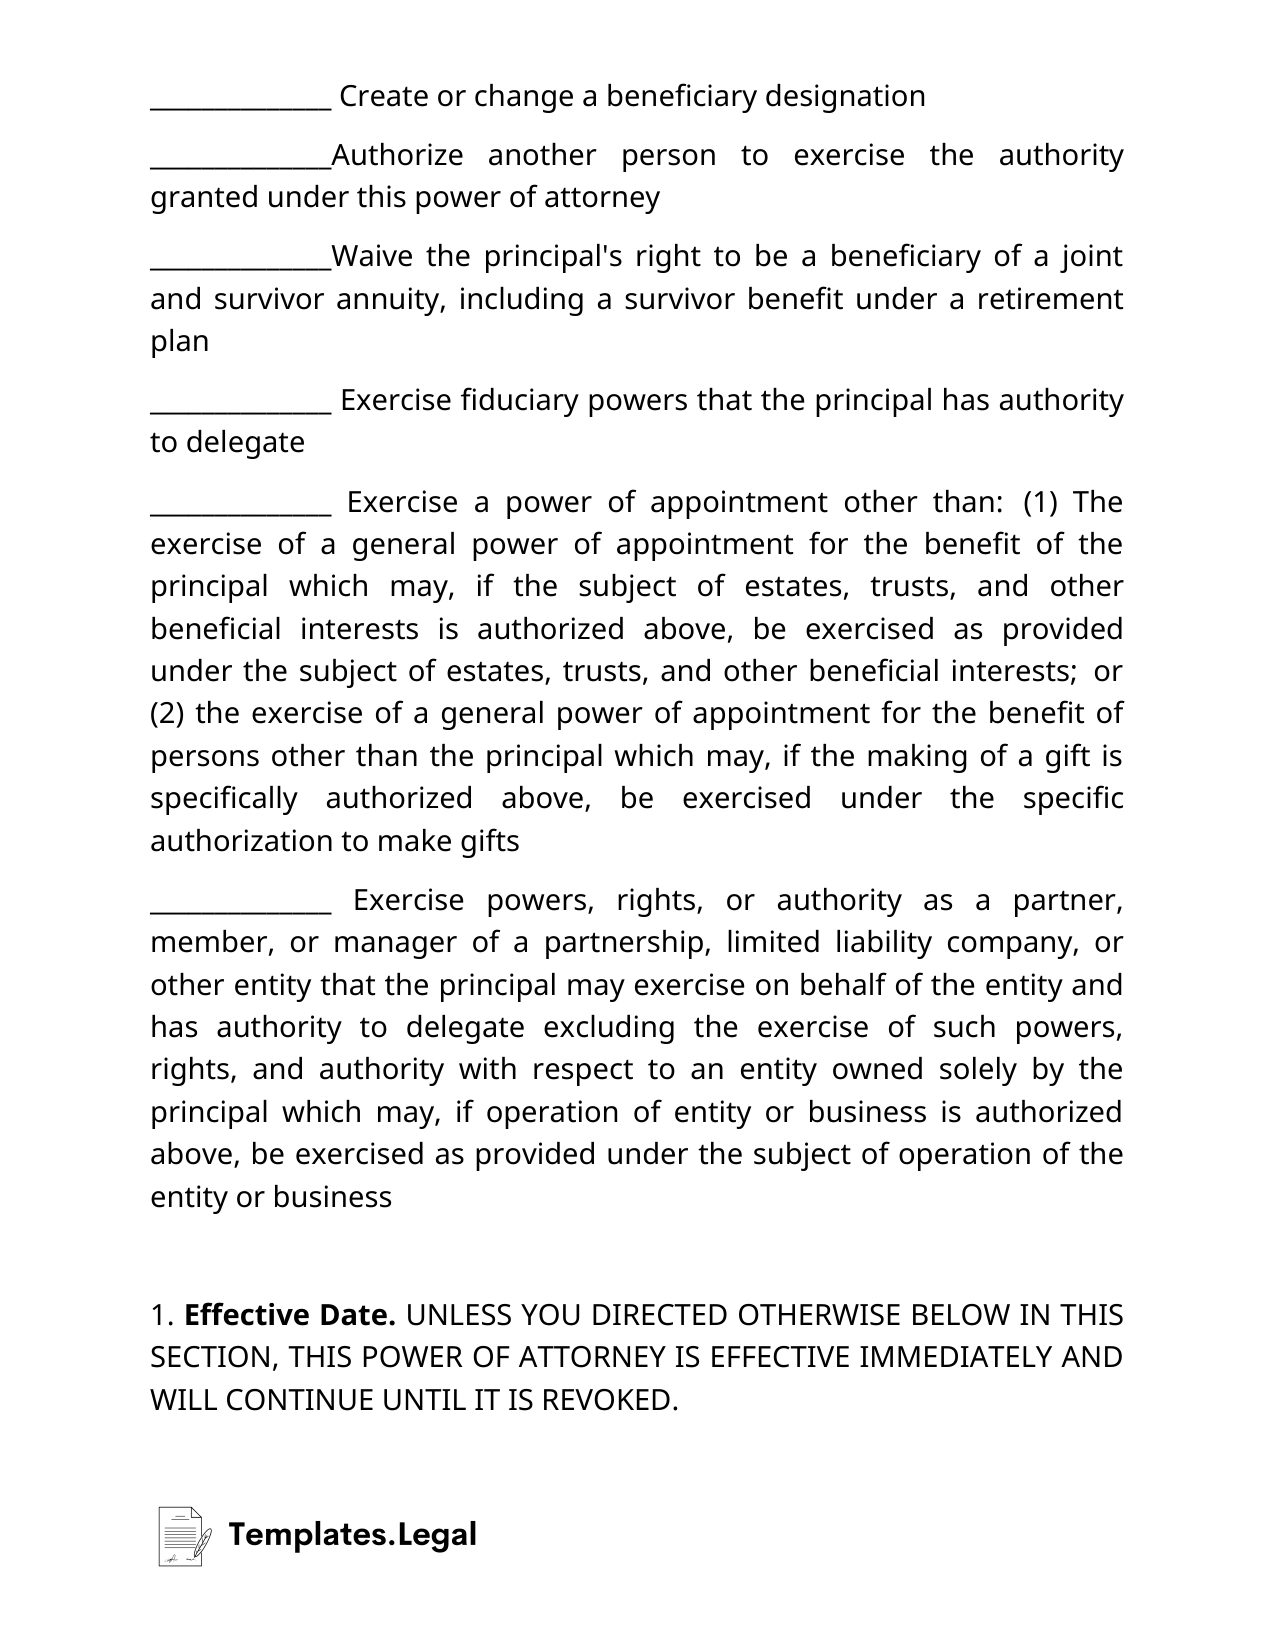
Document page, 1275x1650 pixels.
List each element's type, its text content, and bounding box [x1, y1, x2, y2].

text 1. Effective Date. UNLESS YOU DIRECTED OTHERWISE BELOW IN THIS SECTION, THIS POWER OF ATTORNEY IS EFFECTIVE IMMEDIATELY AND WILL CONTINUE UNTIL IT IS REVOKED. [150, 1294, 1125, 1418]
text ______________Waive the principal's right to be a beneficiary of a joint and survivor annuity, including a survivor benefit under a retirement plan [150, 236, 1125, 360]
text ______________ Exercise a power of appointment other than: (1) The exercise of a general power of appointment for the benefit of the principal which may, if the subject of estates, trusts, and other beneficial interests is authorized above, be exercised as provided under the subject of estates, trusts, and other beneficial interests; or (2) the exercise of a general power of appointment for the benefit of persons other than the principal which may, if the making of a gift is specifically authorized above, be exercised under the specific authorization to make gifts [150, 481, 1125, 860]
text ______________ Create or change a beneficiary designation [150, 75, 1125, 115]
text ______________Authorize another person to exercise the authority granted under this power of attorney [150, 134, 1125, 216]
text ______________ Exercise fiduciary powers that the principal has authority to delegate [150, 379, 1125, 461]
text ______________ Exercise powers, rights, or authority as a partner, member, or manager of a partnership, limited liability company, or other entity that the principal may exercise on behalf of the entity and has authority to delegate excluding the exercise of such powers, rights, and authority with respect to an entity owned solely by the principal which may, if operation of entity or business is authorized above, be exercised as provided under the subject of operation of the entity or business [150, 879, 1125, 1216]
